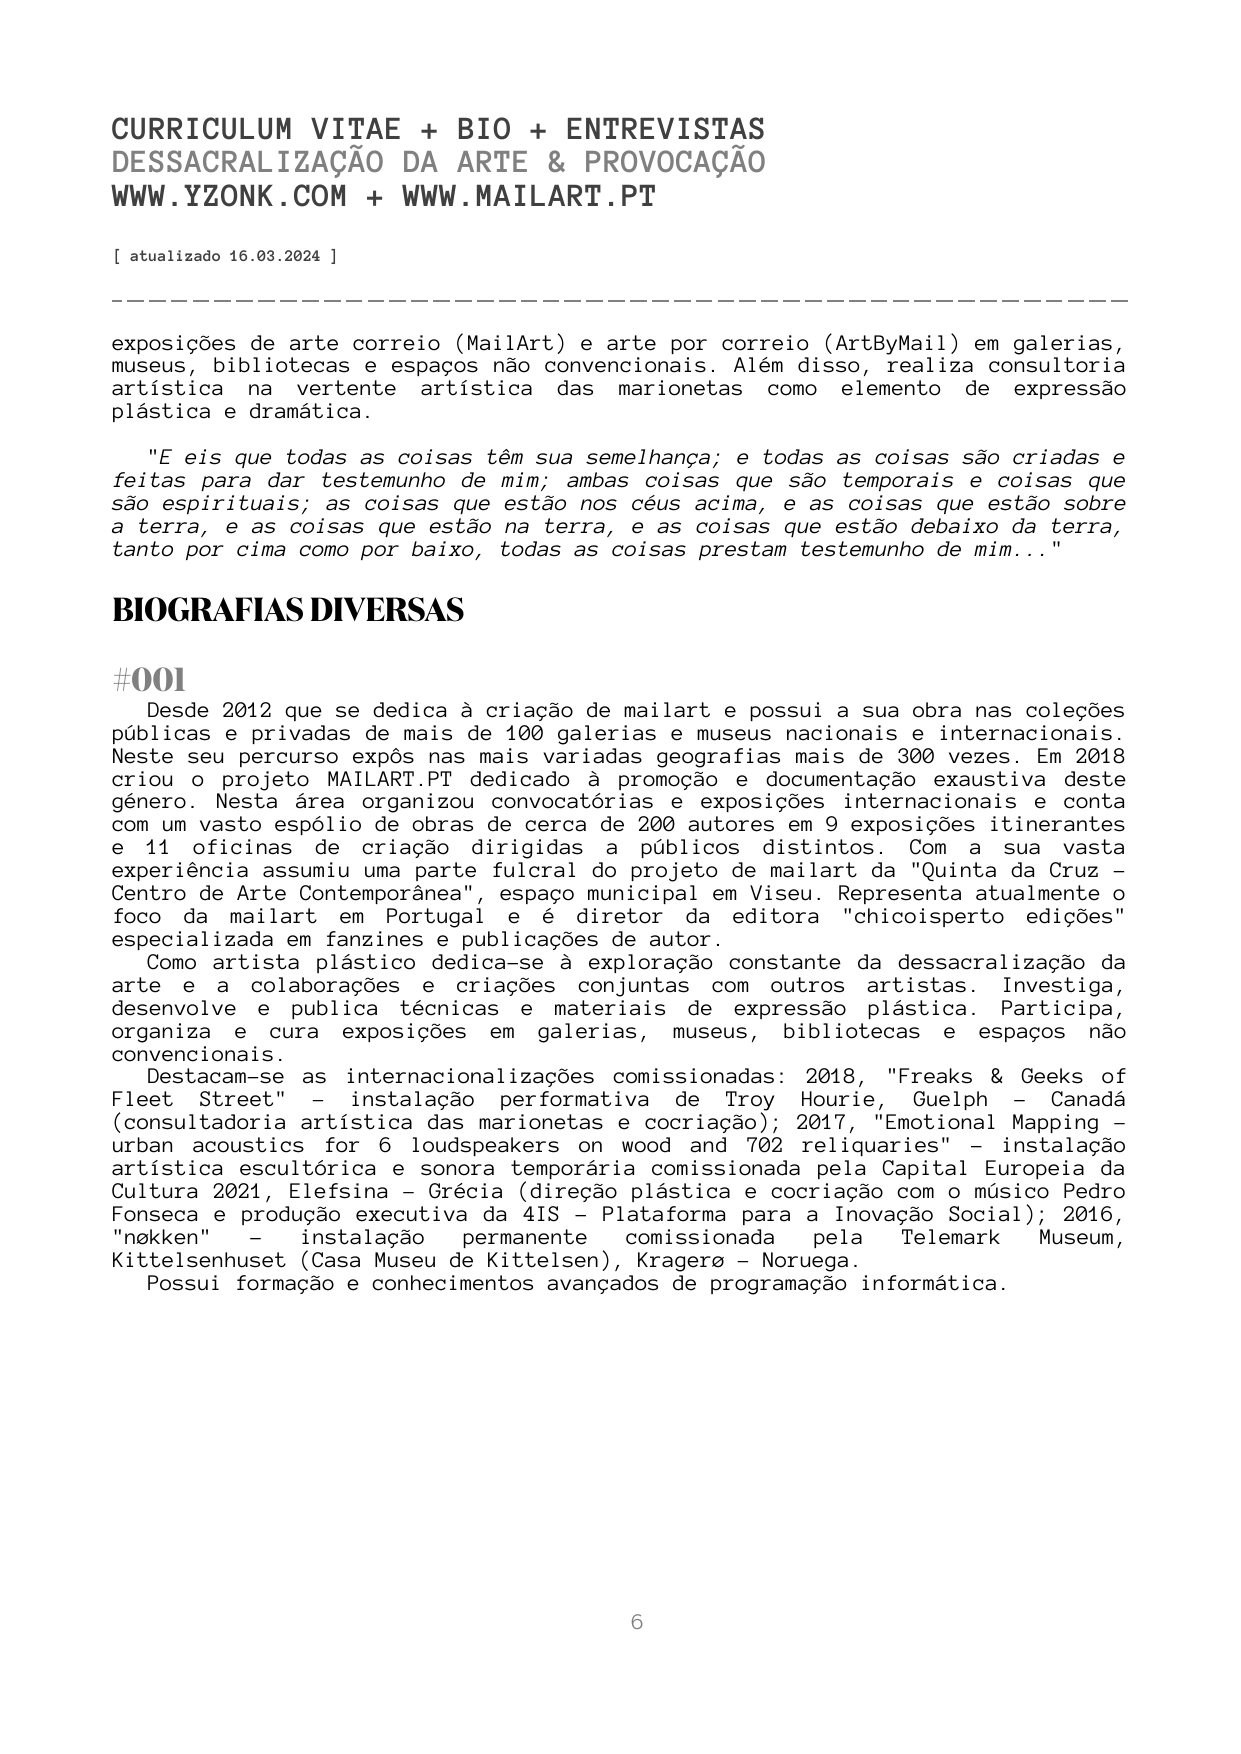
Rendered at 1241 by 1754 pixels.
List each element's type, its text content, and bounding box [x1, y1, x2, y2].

text Desde 2012 que se dedica à criação de mailart e possui a sua obra nas coleções públicas e privadas de mais de 100 galerias e museus nacionais e internacionais. Neste seu percurso expôs nas mais variadas geografias mais de 300 vezes. Em 2018 criou o projeto MAILART.PT dedicado à promoção e documentação exaustiva deste género. Nesta área organizou convocatórias e exposições internacionais e conta com um vasto espólio de obras de cerca de 200 autores em 9 exposições itinerantes e 11 oficinas de criação dirigidas a públicos distintos. Com a sua vasta experiência assumiu uma parte fulcral do projeto de mailart da "Quinta da Cruz - Centro de Arte Contemporânea", espaço municipal em Viseu. Representa atualmente o foco da mailart em Portugal e é diretor da editora "chicoisperto edições" especializada em fanzines e publicações de autor. [112, 698, 1128, 951]
text "E eis que todas as coisas têm sua semelhança; e todas as coisas são criadas e feitas para dar testemunho de mim; ambas coisas que são temporais e coisas que são espirituais; as coisas que estão nos céus acima, e as coisas que estão sobre a terra, e as coisas que estão na terra, e as coisas que estão debaixo da terra, tanto por cima como por baixo, todas as coisas prestam testemunho de mim..." [112, 446, 1128, 560]
text exposições de arte correio (MailArt) e arte por correio (ArtByMail) em galerias, museus, bibliotecas e espaços não convencionais. Além disso, realiza consultoria artística na vertente artística das marionetas como elemento de expressão plástica e dramática. [112, 331, 1128, 423]
text Destacam-se as internacionalizações comissionadas: 2018, "Freaks & Geeks of Fleet Street" – instalação performativa de Troy Hourie, Guelph - Canadá (consultadoria artística das marionetas e cocriação); 2017, "Emotional Mapping – urban acoustics for 6 loudspeakers on wood and 702 reliquaries" - instalação artística escultórica e sonora temporária comissionada pela Capital Europeia da Cultura 2021, Elefsina – Grécia (direção plástica e cocriação com o músico Pedro Fonseca e produção executiva da 4IS - Plataforma para a Inovação Social); 2016, "nøkken" - instalação permanente comissionada pela Telemark Museum, Kittelsenhuset (Casa Museu de Kittelsen), Kragerø – Noruega. [112, 1065, 1128, 1271]
subtitle Biografias Diversas [112, 596, 1128, 629]
text Como artista plástico dedica-se à exploração constante da dessacralização da arte e a colaborações e criações conjuntas com outros artistas. Investiga, desenvolve e publica técnicas e materiais de expressão plástica. Participa, organiza e cura exposições em galerias, museus, bibliotecas e espaços não convencionais. [112, 951, 1128, 1065]
text Possui formação e conhecimentos avançados de programação informática. [112, 1271, 1128, 1294]
subtitle #001 [112, 665, 1128, 698]
